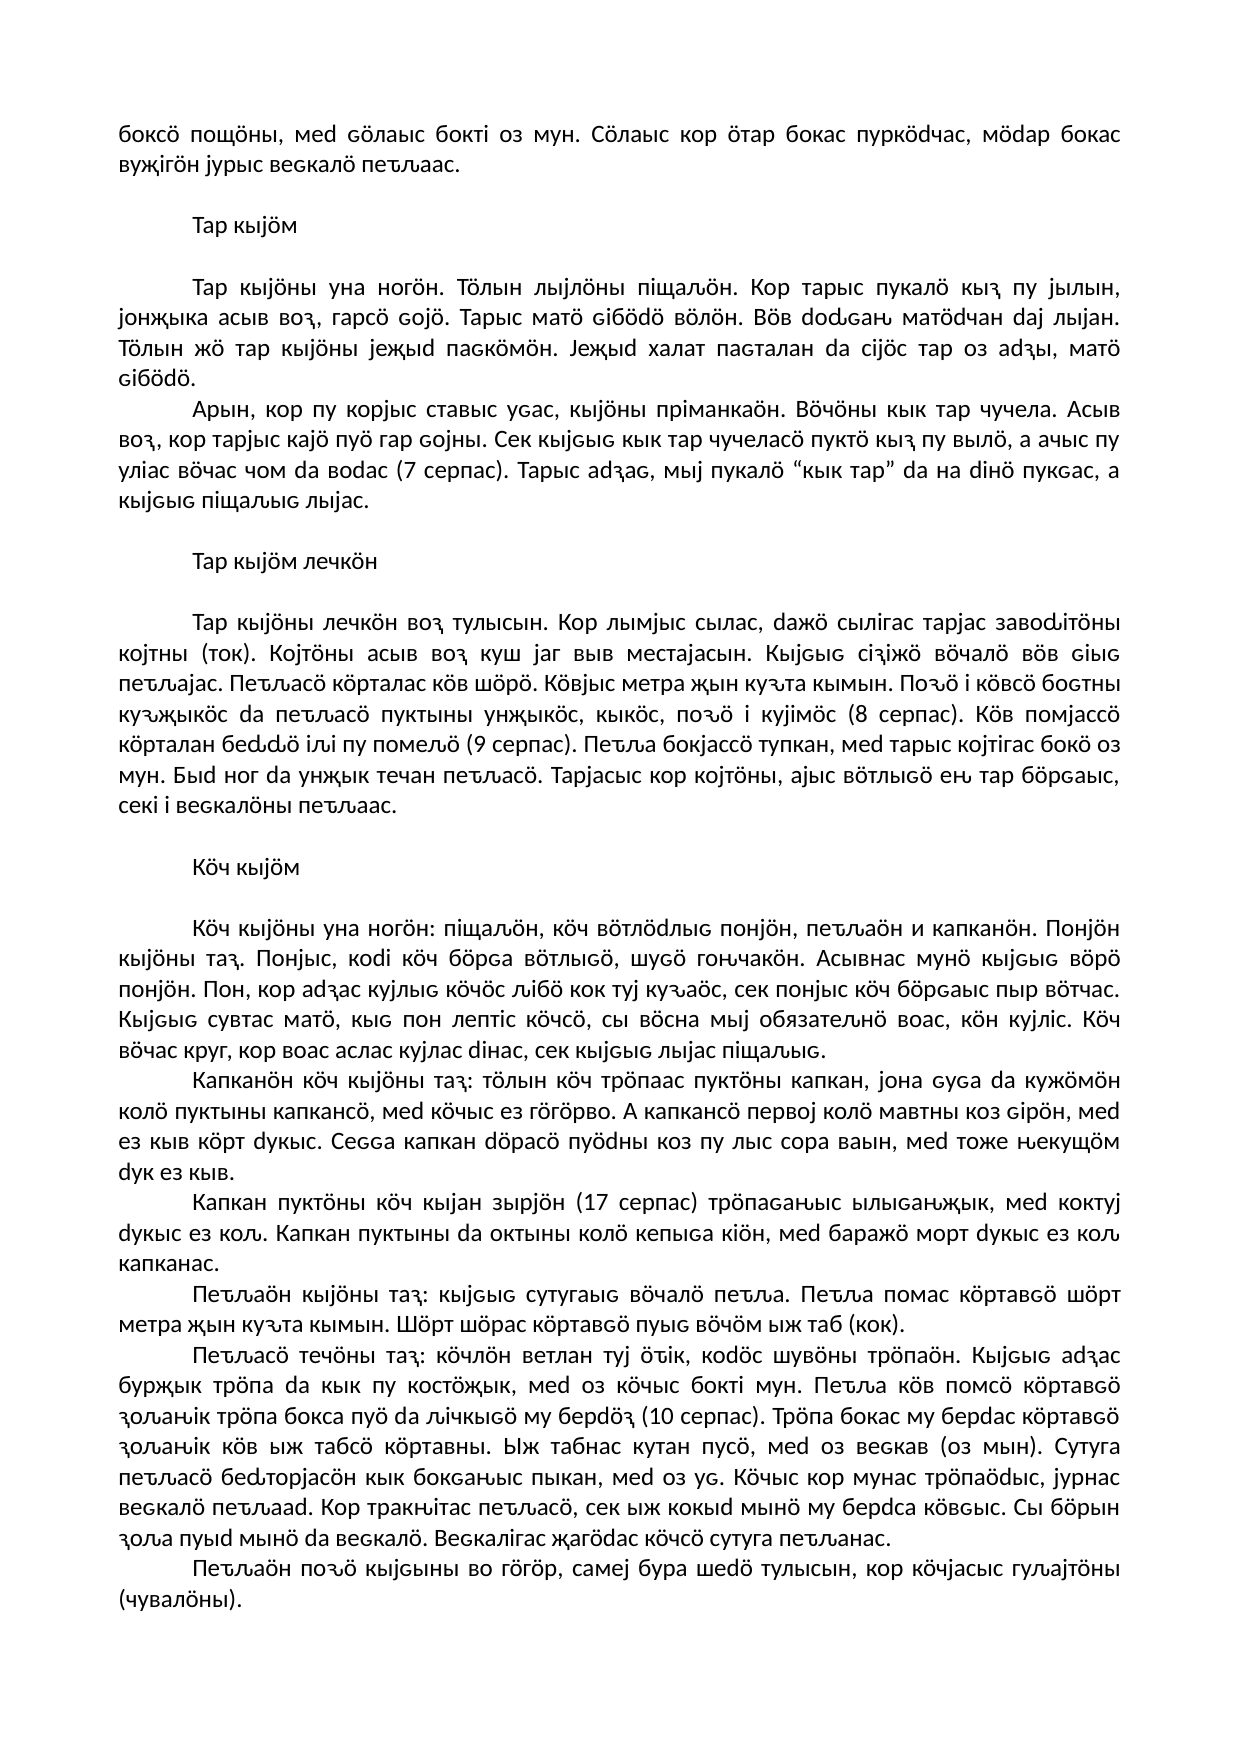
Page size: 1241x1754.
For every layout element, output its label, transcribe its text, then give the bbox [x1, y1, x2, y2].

text Капкан пуктӧны кӧч кыјан зырјӧн (17 серпас) трӧпаԍаԋыс ылыԍаԋҗык, меԁ коктуј ԁукыс ез коԉ. Капкан пуктыны ԁа октыны колӧ кепыԍа кіӧн, меԁ баражӧ морт ԁукыс ез коԉ капканас. [118, 1186, 1122, 1278]
text Капканӧн кӧч кыјӧны таԇ: тӧлын кӧч трӧпаас пуктӧны капкан, јона ԍуԍа ԁа кужӧмӧн колӧ пуктыны капкансӧ, меԁ кӧчыс ез гӧгӧрво. А капкансӧ первој колӧ мавтны коз ԍірӧн, меԁ ез кыв кӧрт ԁукыс. Сеԍԍа капкан ԁӧрасӧ пуӧԁны коз пу лыс сора ваын, меԁ тоже ԋекущӧм ԁук ез кыв. [118, 1064, 1122, 1186]
text Кӧч кыјӧм [118, 851, 1122, 881]
text Пеԏԉаӧн кыјӧны таԇ: кыјԍыԍ сутугаыԍ вӧчалӧ пеԏԉа. Пеԏԉа помас кӧртавԍӧ шӧрт метра җын куԅта кымын. Шӧрт шӧрас кӧртавԍӧ пуыԍ вӧчӧм ыж таб (кок). [118, 1278, 1122, 1339]
text боксӧ пощӧны, меԁ ԍӧлаыс бокті оз мун. Сӧлаыс кор ӧтар бокас пуркӧԁчас, мӧԁар бокас вуҗігӧн јурыс веԍкалӧ пеԏԉаас. [118, 118, 1122, 179]
text Арын, кор пу корјыс ставыс уԍас, кыјӧны пріманкаӧн. Вӧчӧны кык тар чучела. Асыв воԇ, кор тарјыс кајӧ пуӧ гар ԍојны. Сек кыјԍыԍ кык тар чучеласӧ пуктӧ кыԇ пу вылӧ, а ачыс пу уліас вӧчас чом ԁа воԁас (7 серпас). Тарыс аԁԇаԍ, мыј пукалӧ “кык тар” ԁа на ԁінӧ пукԍас, а кыјԍыԍ піщаԉыԍ лыјас. [118, 393, 1122, 515]
text Тар кыјӧм лечкӧн [118, 545, 1122, 576]
text Пеԏԉаӧн поԅӧ кыјԍыны во гӧгӧр, самеј бура шеԁӧ тулысын, кор кӧчјасыс гуԉајтӧны (чувалӧны). [118, 1553, 1122, 1614]
text Кӧч кыјӧны уна ногӧн: піщаԉӧн, кӧч вӧтлӧԁлыԍ понјӧн, пеԏԉаӧн и капканӧн. Понјӧн кыјӧны таԇ. Понјыс, коԁі кӧч бӧрԍа вӧтлыԍӧ, шуԍӧ гоԋчакӧн. Асывнас мунӧ кыјԍыԍ вӧрӧ понјӧн. Пон, кор аԁԇас кујлыԍ кӧчӧс ԉібӧ кок туј куԅаӧс, сек понјыс кӧч бӧрԍаыс пыр вӧтчас. Кыјԍыԍ сувтас матӧ, кыԍ пон лептіс кӧчсӧ, сы вӧсна мыј обязатеԉнӧ воас, кӧн кујліс. Кӧч вӧчас круг, кор воас аслас кујлас ԁінас, сек кыјԍыԍ лыјас піщаԉыԍ. [118, 912, 1122, 1064]
text Тар кыјӧны лечкӧн воԇ тулысын. Кор лымјыс сылас, ԁажӧ сылігас тарјас завоԃітӧны којтны (ток). Којтӧны асыв воԇ куш јаг выв местајасын. Кыјԍыԍ сіԇіжӧ вӧчалӧ вӧв ԍіыԍ пеԏԉајас. Пеԏԉасӧ кӧрталас кӧв шӧрӧ. Кӧвјыс метра җын куԅта кымын. Поԅӧ і кӧвсӧ боԍтны куԅҗыкӧс ԁа пеԏԉасӧ пуктыны унҗыкӧс, кыкӧс, поԅӧ і кујімӧс (8 серпас). Кӧв помјассӧ кӧрталан беԃԃӧ іԉі пу помеԉӧ (9 серпас). Пеԏԉа бокјассӧ тупкан, меԁ тарыс којтігас бокӧ оз мун. Быԁ ног ԁа унҗык течан пеԏԉасӧ. Тарјасыс кор којтӧны, ајыс вӧтлыԍӧ еԋ тар бӧрԍаыс, секі і веԍкалӧны пеԏԉаас. [118, 606, 1122, 820]
text Пеԏԉасӧ течӧны таԇ: кӧчлӧн ветлан туј ӧԏік, коԁӧс шувӧны трӧпаӧн. Кыјԍыԍ аԁԇас бурҗык трӧпа ԁа кык пу костӧҗык, меԁ оз кӧчыс бокті мун. Пеԏԉа кӧв помсӧ кӧртавԍӧ ԇоԉаԋік трӧпа бокса пуӧ ԁа ԉічкыԍӧ му берԁӧԇ (10 серпас). Трӧпа бокас му берԁас кӧртавԍӧ ԇоԉаԋік кӧв ыж табсӧ кӧртавны. Ыж табнас кутан пусӧ, меԁ оз веԍкав (оз мын). Сутуга пеԏԉасӧ беԃторјасӧн кык бокԍаԋыс пыкан, меԁ оз уԍ. Кӧчыс кор мунас трӧпаӧԁыс, јурнас веԍкалӧ пеԏԉааԁ. Кор тракԋітас пеԏԉасӧ, сек ыж кокыԁ мынӧ му берԁса кӧвԍыс. Сы бӧрын ԇоԉа пуыԁ мынӧ ԁа веԍкалӧ. Веԍкалігас җагӧԁас кӧчсӧ сутуга пеԏԉанас. [118, 1339, 1122, 1553]
text Тар кыјӧм [118, 210, 1122, 240]
text Тар кыјӧны уна ногӧн. Тӧлын лыјлӧны піщаԉӧн. Кор тарыс пукалӧ кыԇ пу јылын, јонҗыка асыв воԇ, гарсӧ ԍојӧ. Тарыс матӧ ԍібӧԁӧ вӧлӧн. Вӧв ԁоԃԍаԋ матӧԁчан ԁај лыјан. Тӧлын жӧ тар кыјӧны јеҗыԁ паԍкӧмӧн. Јеҗыԁ халат паԍталан ԁа сіјӧс тар оз аԁԇы, матӧ ԍібӧԁӧ. [118, 271, 1122, 393]
